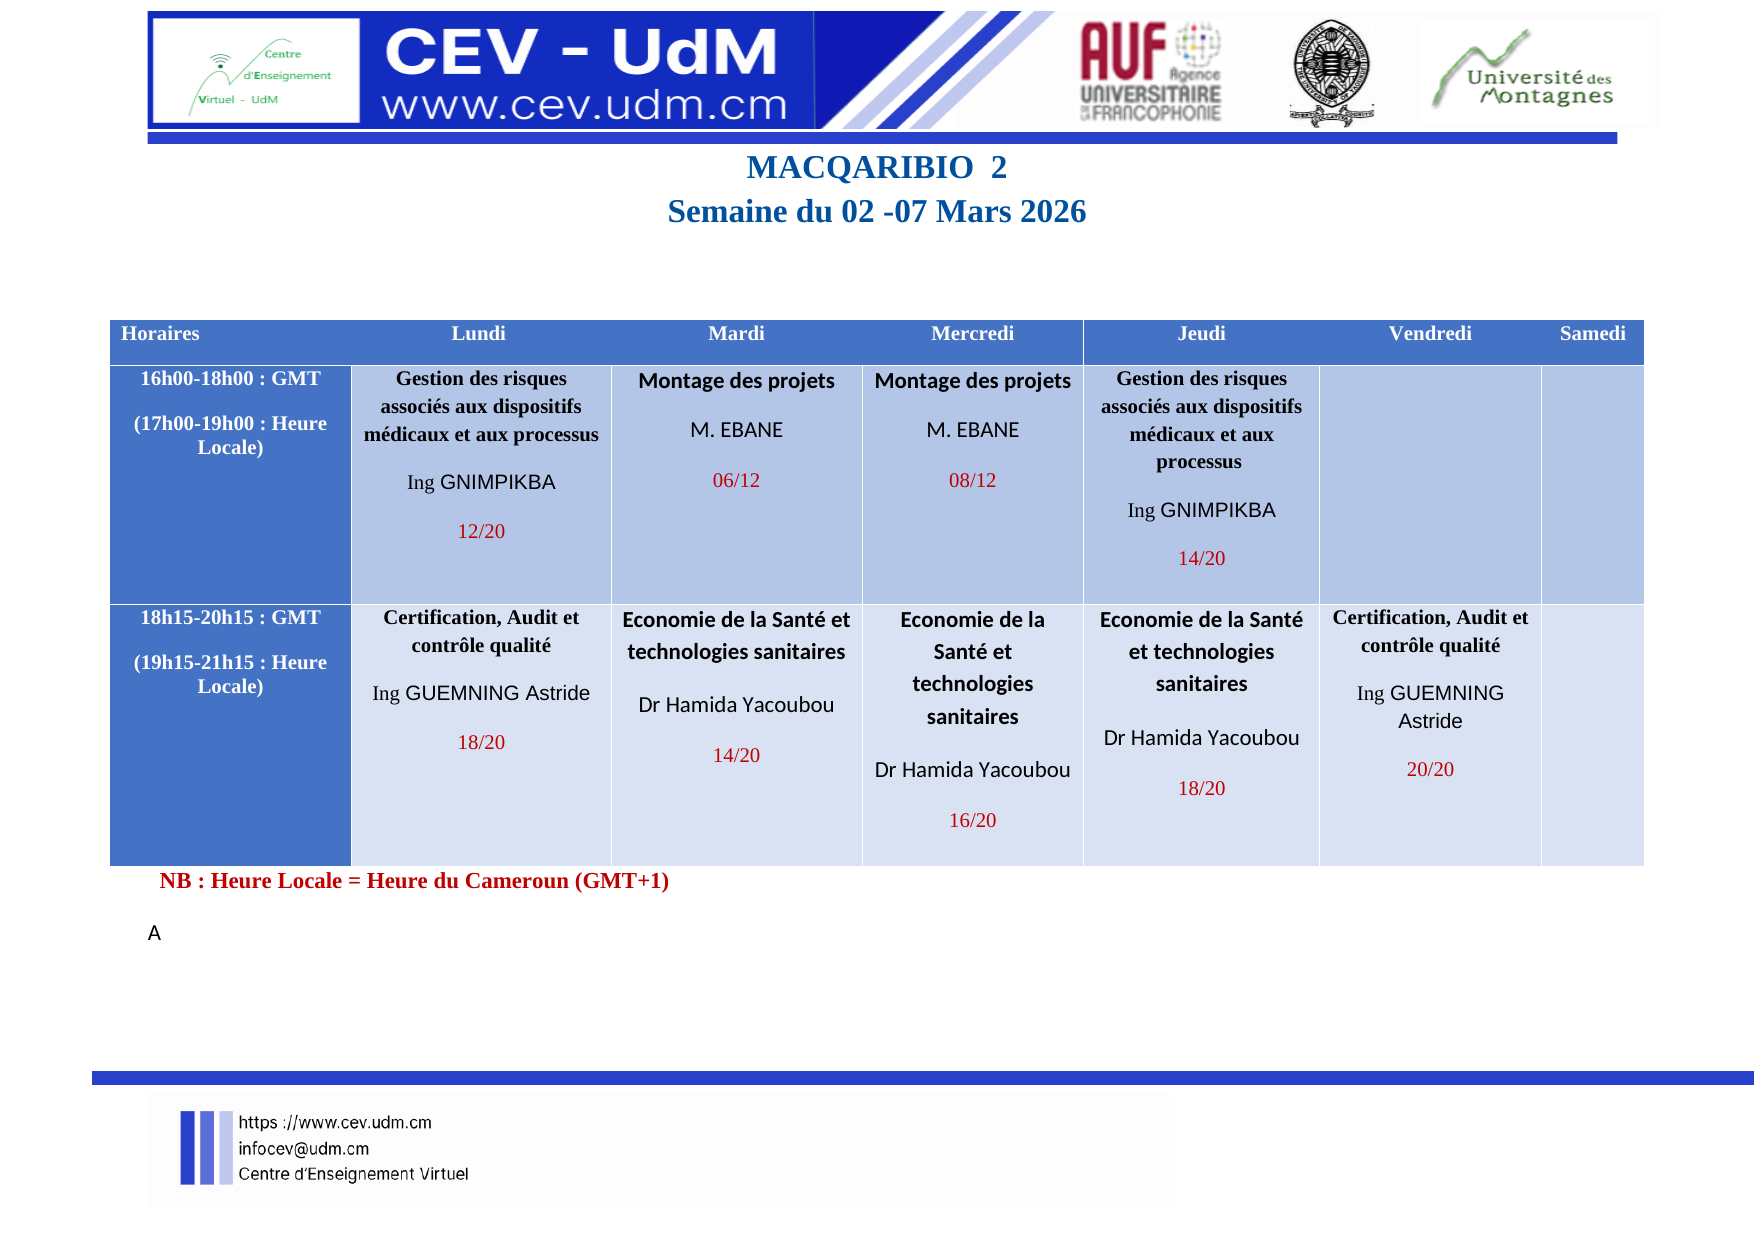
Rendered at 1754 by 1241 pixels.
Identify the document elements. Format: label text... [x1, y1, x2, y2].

table_cell Gestion des risques associés aux dispositifs médicaux et aux processus Ing GNIMPIKBA 14/20 [1084, 366, 1319, 604]
text A [148, 918, 1606, 946]
table_cell Certification, Audit et contrôle qualité Ing GUEMNING Astride 20/20 [1320, 605, 1541, 866]
table_cell Certification, Audit et contrôle qualité Ing GUEMNING Astride 18/20 [352, 605, 611, 866]
table_cell Montage des projets M. EBANE 08/12 [863, 366, 1083, 604]
text NB : Heure Locale = Heure du Cameroun (GMT+1) [74, 867, 1606, 893]
table_cell Montage des projets M. EBANE 06/12 [612, 366, 862, 604]
table_cell Economie de la Santé et technologies sanitaires Dr Hamida Yacoubou 14/20 [612, 605, 862, 866]
table_cell Economie de la Santé et technologies sanitaires Dr Hamida Yacoubou 16/20 [863, 605, 1083, 866]
table_header Mercredi [862, 320, 1083, 365]
table_header Mardi [611, 320, 862, 365]
text Semaine du 02 -07 Mars 2026 [148, 192, 1606, 230]
table_header Horaires [110, 320, 351, 365]
table_cell [1320, 366, 1541, 604]
table_cell [1542, 605, 1644, 866]
table_cell 18h15-20h15 : GMT (19h15-21h15 : Heure Locale) [110, 605, 351, 866]
table_header Jeudi [1084, 320, 1320, 365]
text MACQARIBIO 2 [148, 148, 1606, 186]
table_header Vendredi [1320, 320, 1541, 365]
table_header Lundi [351, 320, 611, 365]
table_cell Economie de la Santé et technologies sanitaires Dr Hamida Yacoubou 18/20 [1084, 605, 1319, 866]
table_cell Gestion des risques associés aux dispositifs médicaux et aux processus Ing GNIMPIKBA 12/20 [352, 366, 611, 604]
table_header Samedi [1541, 320, 1644, 365]
table_cell [1542, 366, 1644, 604]
table_cell 16h00-18h00 : GMT (17h00-19h00 : Heure Locale) [110, 366, 351, 604]
